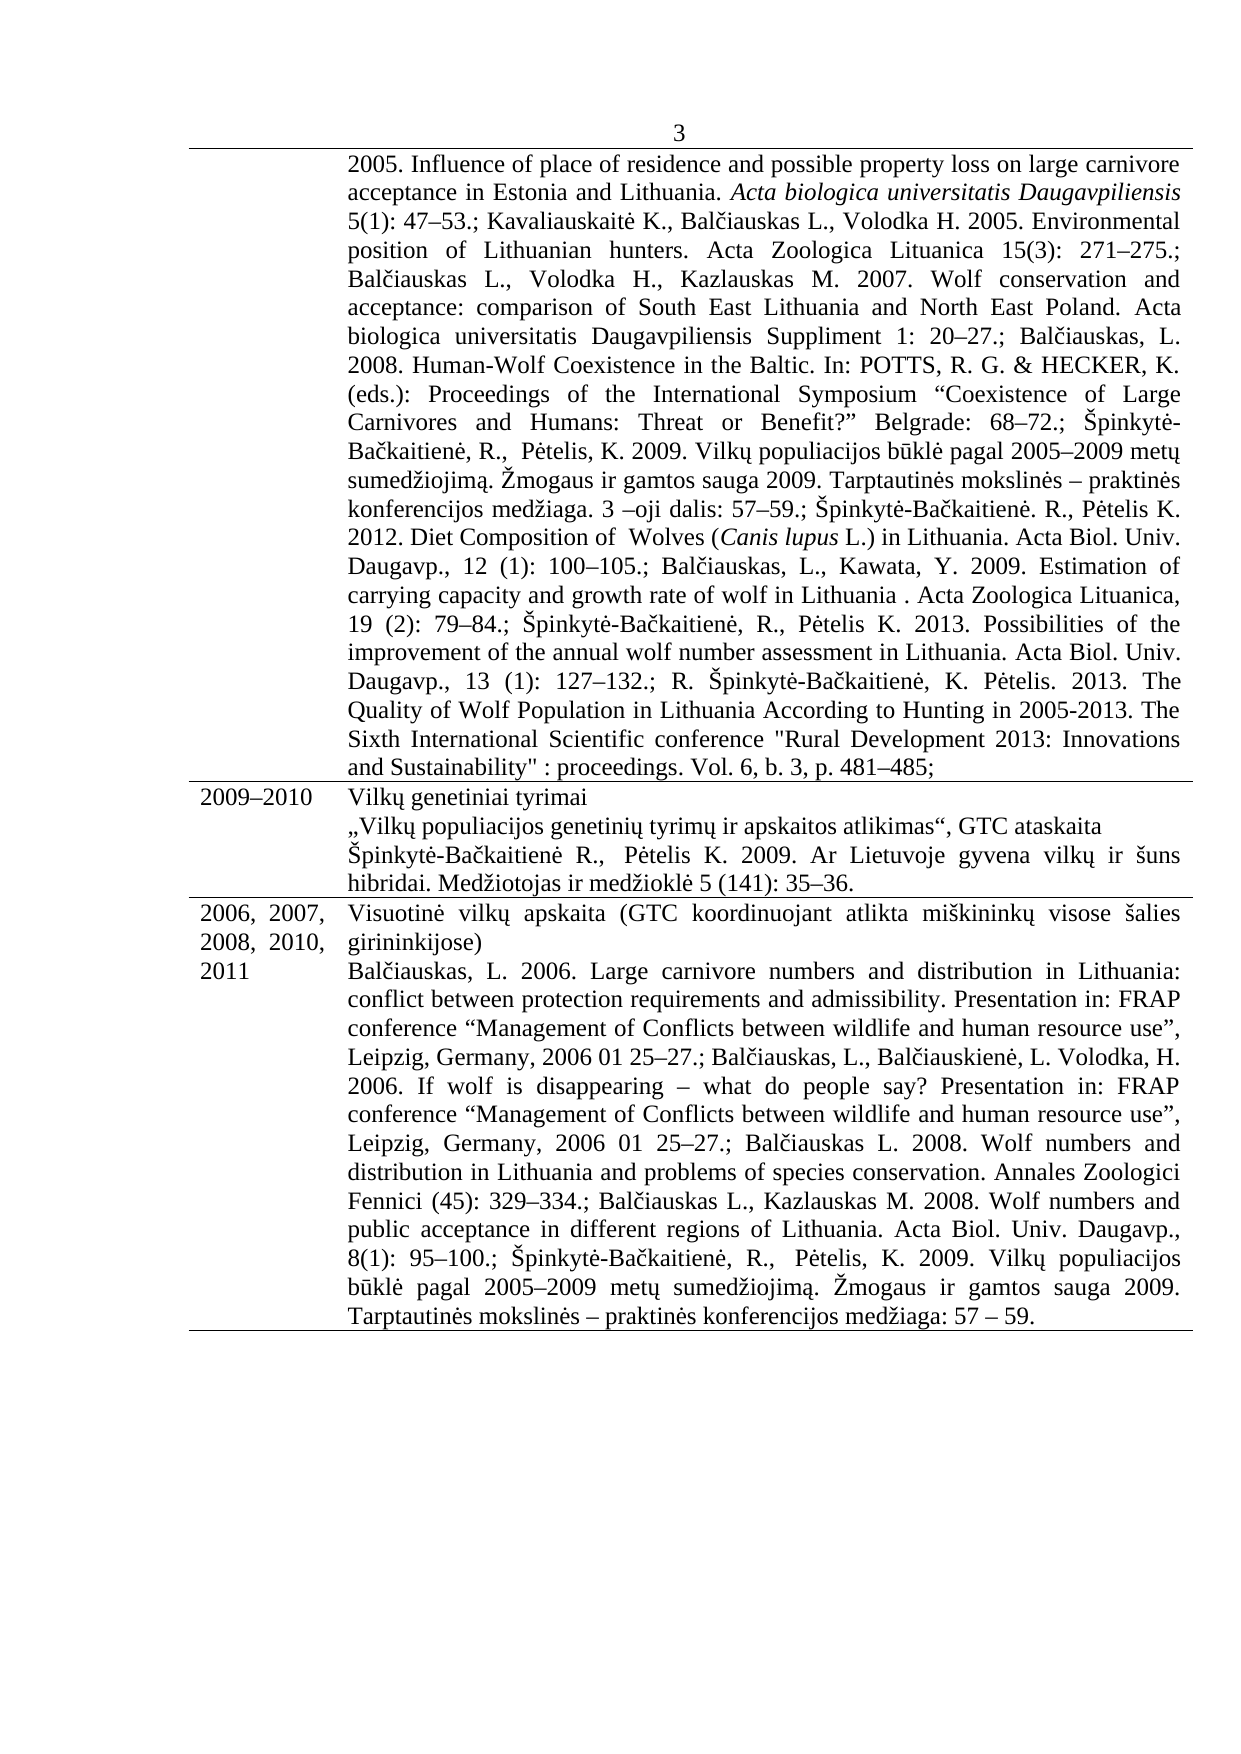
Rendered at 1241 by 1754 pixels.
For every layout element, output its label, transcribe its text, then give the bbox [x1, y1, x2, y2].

table_cell 2005. Influence of place of residence and possible property loss on large carnivore acceptance in Estonia and Lithuania. Acta biologica universitatis Daugavpiliensis 5(1): 47–53.; Kavaliauskaitė K., Balčiauskas L., Volodka H. 2005. Environmental position of Lithuanian hunters. Acta Zoologica Lituanica 15(3): 271–275.; Balčiauskas L., Volodka H., Kazlauskas M. 2007. Wolf conservation and acceptance: comparison of South East Lithuania and North East Poland. Acta biologica universitatis Daugavpiliensis Suppliment 1: 20–27.; Balčiauskas, L. 2008. Human-Wolf Coexistence in the Baltic. In: POTTS, R. G. & HECKER, K. (eds.): Proceedings of the International Symposium “Coexistence of Large Carnivores and Humans: Threat or Benefit?” Belgrade: 68–72.; Špinkytė-Bačkaitienė, R., Pėtelis, K. 2009. Vilkų populiacijos būklė pagal 2005–2009 metų sumedžiojimą. Žmogaus ir gamtos sauga 2009. Tarptautinės mokslinės – praktinės konferencijos medžiaga. 3 –oji dalis: 57–59.; Špinkytė-Bačkaitienė. R., Pėtelis K. 2012. Diet Composition of Wolves (Canis lupus L.) in Lithuania. Acta Biol. Univ. Daugavp., 12 (1): 100–105.; Balčiauskas, L., Kawata, Y. 2009. Estimation of carrying capacity and growth rate of wolf in Lithuania . Acta Zoologica Lituanica, 19 (2): 79–84.; Špinkytė-Bačkaitienė, R., Pėtelis K. 2013. Possibilities of the improvement of the annual wolf number assessment in Lithuania. Acta Biol. Univ. Daugavp., 13 (1): 127–132.; R. Špinkytė-Bačkaitienė, K. Pėtelis. 2013. The Quality of Wolf Population in Lithuania According to Hunting in 2005-2013. The Sixth International Scientific conference "Rural Development 2013: Innovations and Sustainability" : proceedings. Vol. 6, b. 3, p. 481–485; [336, 149, 1192, 781]
table_cell 2009–2010 [189, 782, 336, 897]
table_cell [189, 149, 336, 781]
table_cell 2006, 2007, 2008, 2010, 2011 [189, 898, 336, 1329]
table_cell Visuotinė vilkų apskaita (GTC koordinuojant atlikta miškininkų visose šalies girininkijose) Balčiauskas, L. 2006. Large carnivore numbers and distribution in Lithuania: conflict between protection requirements and admissibility. Presentation in: FRAP conference “Management of Conflicts between wildlife and human resource use”, Leipzig, Germany, 2006 01 25–27.; Balčiauskas, L., Balčiauskienė, L. Volodka, H. 2006. If wolf is disappearing – what do people say? Presentation in: FRAP conference “Management of Conflicts between wildlife and human resource use”, Leipzig, Germany, 2006 01 25–27.; Balčiauskas L. 2008. Wolf numbers and distribution in Lithuania and problems of species conservation. Annales Zoologici Fennici (45): 329–334.; Balčiauskas L., Kazlauskas M. 2008. Wolf numbers and public acceptance in different regions of Lithuania. Acta Biol. Univ. Daugavp., 8(1): 95–100.; Špinkytė-Bačkaitienė, R., Pėtelis, K. 2009. Vilkų populiacijos būklė pagal 2005–2009 metų sumedžiojimą. Žmogaus ir gamtos sauga 2009. Tarptautinės mokslinės – praktinės konferencijos medžiaga: 57 – 59. [336, 898, 1192, 1329]
table_cell Vilkų genetiniai tyrimai „Vilkų populiacijos genetinių tyrimų ir apskaitos atlikimas“, GTC ataskaita Špinkytė-Bačkaitienė R., Pėtelis K. 2009. Ar Lietuvoje gyvena vilkų ir šuns hibridai. Medžiotojas ir medžioklė 5 (141): 35–36. [336, 782, 1192, 897]
